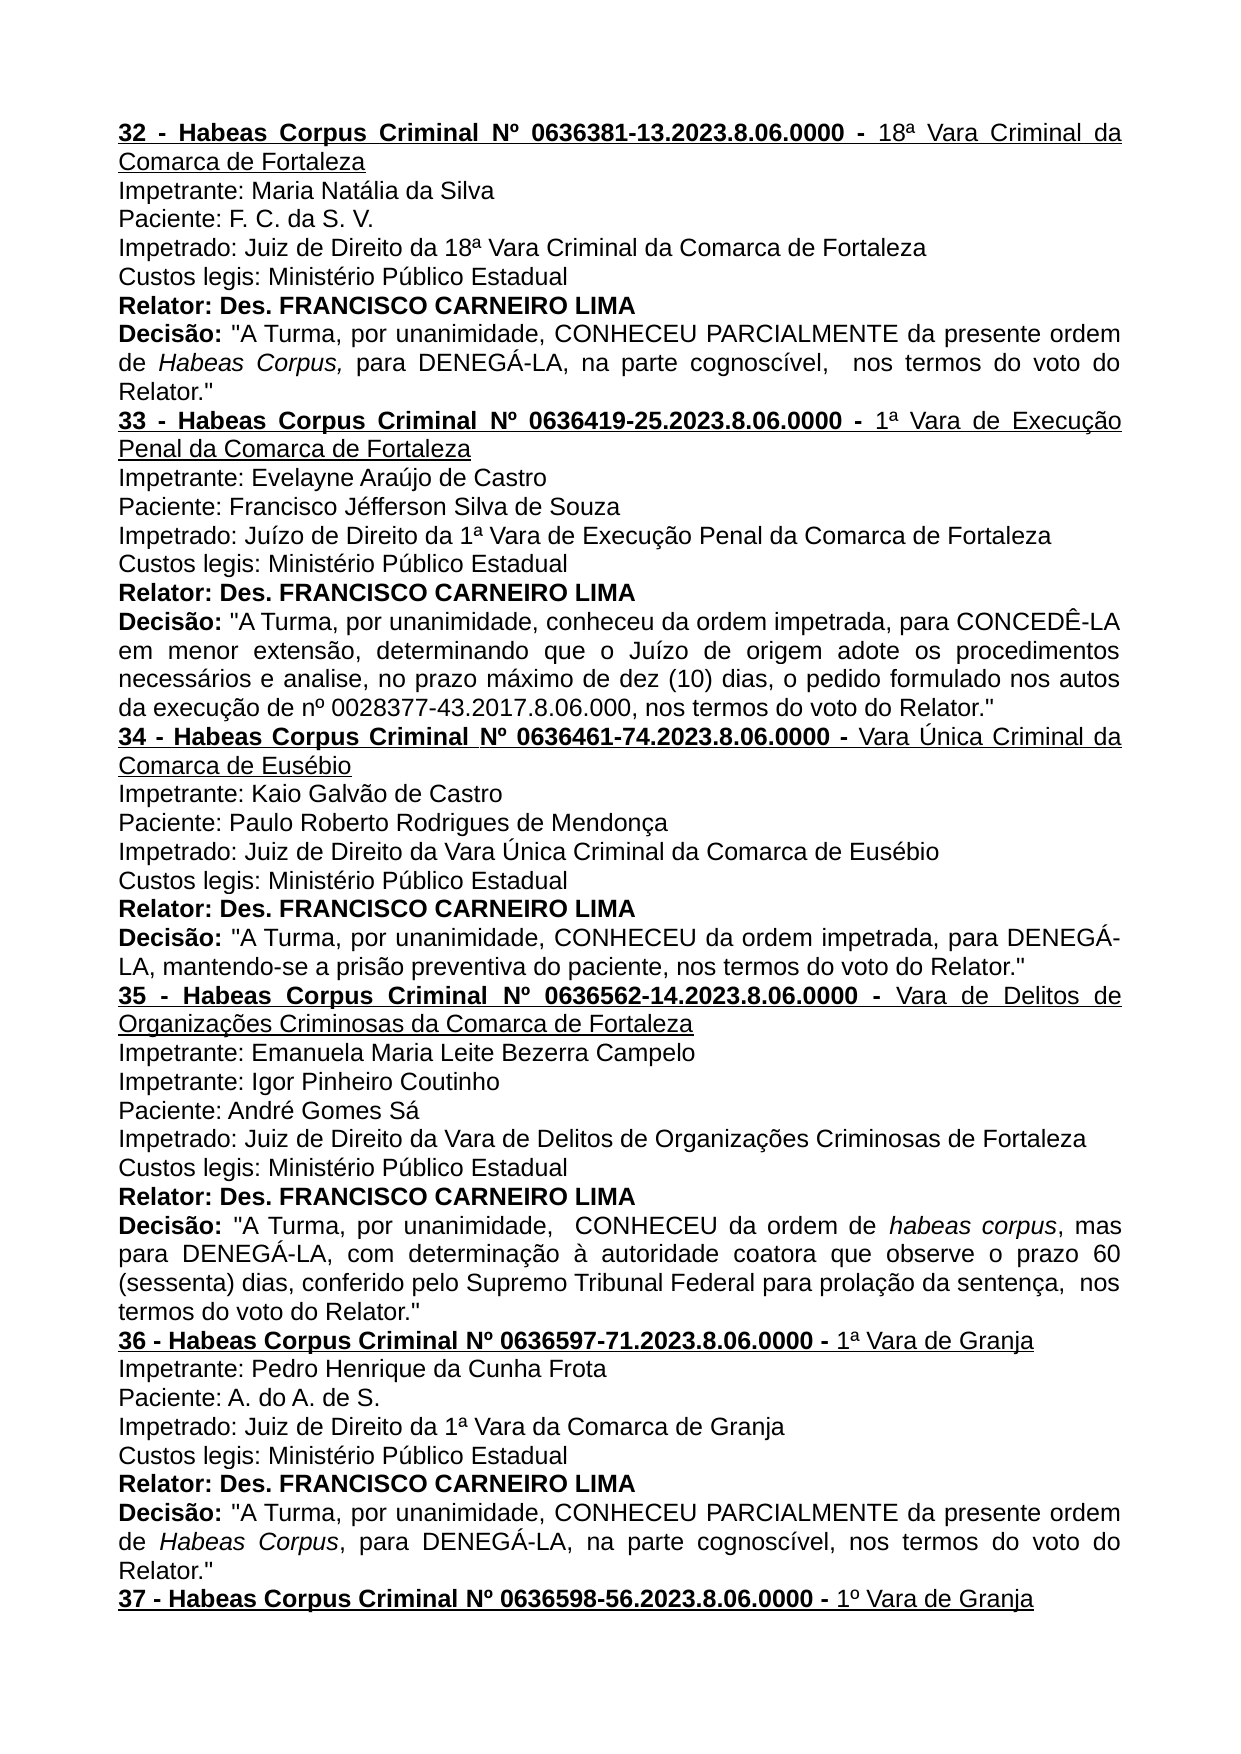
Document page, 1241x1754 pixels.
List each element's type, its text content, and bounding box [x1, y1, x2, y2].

text Decisão: "A Turma, por unanimidade, conheceu da ordem impetrada, para CONCEDÊ-LA em menor extensão, determinando que o Juízo de origem adote os procedimentos necessários e analise, no prazo máximo de dez (10) dias, o pedido formulado nos autos da execução de nº 0028377-43.2017.8.06.000, nos termos do voto do Relator." [118, 607, 1122, 722]
text Paciente: André Gomes Sá [118, 1096, 1122, 1124]
text 32 - Habeas Corpus Criminal Nº 0636381-13.2023.8.06.0000 - 18ª Vara Criminal da [118, 118, 1122, 143]
text Relator: Des. FRANCISCO CARNEIRO LIMA [118, 894, 1122, 923]
text Paciente: A. do A. de S. [118, 1383, 1122, 1412]
text Penal da Comarca de Fortaleza [118, 432, 1122, 463]
text Relator: Des. FRANCISCO CARNEIRO LIMA [118, 578, 1122, 607]
text Impetrado: Juízo de Direito da 1ª Vara de Execução Penal da Comarca de Fortaleza [118, 521, 1122, 549]
text 33 - Habeas Corpus Criminal Nº 0636419-25.2023.8.06.0000 - 1ª Vara de Execução [118, 406, 1122, 431]
text Paciente: Francisco Jéfferson Silva de Souza [118, 492, 1122, 521]
text Decisão: "A Turma, por unanimidade, CONHECEU PARCIALMENTE da presente ordem de Habeas Corpus, para DENEGÁ-LA, na parte cognoscível, nos termos do voto do Relator." [118, 319, 1122, 406]
text Decisão: "A Turma, por unanimidade, CONHECEU da ordem impetrada, para DENEGÁ-LA, mantendo-se a prisão preventiva do paciente, nos termos do voto do Relator." [118, 923, 1122, 981]
text Paciente: F. C. da S. V. [118, 204, 1122, 233]
text Custos legis: Ministério Público Estadual [118, 866, 1122, 894]
text Impetrante: Pedro Henrique da Cunha Frota [118, 1354, 1122, 1383]
text Impetrante: Igor Pinheiro Coutinho [118, 1067, 1122, 1096]
text Relator: Des. FRANCISCO CARNEIRO LIMA [118, 1182, 1122, 1211]
text Custos legis: Ministério Público Estadual [118, 1441, 1122, 1469]
text 34 - Habeas Corpus Criminal Nº 0636461-74.2023.8.06.0000 - Vara Única Criminal da [118, 722, 1122, 747]
text Custos legis: Ministério Público Estadual [118, 262, 1122, 291]
text Impetrante: Maria Natália da Silva [118, 176, 1122, 204]
text 35 - Habeas Corpus Criminal Nº 0636562-14.2023.8.06.0000 - Vara de Delitos de [118, 981, 1122, 1006]
text Organizações Criminosas da Comarca de Fortaleza [118, 1007, 1122, 1038]
text Impetrante: Kaio Galvão de Castro [118, 779, 1122, 808]
text Decisão: "A Turma, por unanimidade, CONHECEU PARCIALMENTE da presente ordem de Habeas Corpus, para DENEGÁ-LA, na parte cognoscível, nos termos do voto do Relator." [118, 1498, 1122, 1584]
text Relator: Des. FRANCISCO CARNEIRO LIMA [118, 291, 1122, 319]
text Custos legis: Ministério Público Estadual [118, 1153, 1122, 1182]
text Decisão: "A Turma, por unanimidade, CONHECEU da ordem de habeas corpus, mas para DENEGÁ-LA, com determinação à autoridade coatora que observe o prazo 60 (sessenta) dias, conferido pelo Supremo Tribunal Federal para prolação da sentença, nos termos do voto do Relator." [118, 1211, 1122, 1326]
text Impetrado: Juiz de Direito da Vara Única Criminal da Comarca de Eusébio [118, 837, 1122, 866]
text Impetrado: Juiz de Direito da 18ª Vara Criminal da Comarca de Fortaleza [118, 233, 1122, 262]
text Impetrante: Emanuela Maria Leite Bezerra Campelo [118, 1038, 1122, 1067]
text Custos legis: Ministério Público Estadual [118, 549, 1122, 578]
text Comarca de Fortaleza [118, 144, 1122, 176]
text Relator: Des. FRANCISCO CARNEIRO LIMA [118, 1469, 1122, 1498]
text Comarca de Eusébio [118, 748, 1122, 779]
text 37 - Habeas Corpus Criminal Nº 0636598-56.2023.8.06.0000 - 1º Vara de Granja [118, 1584, 1122, 1613]
text Impetrado: Juiz de Direito da 1ª Vara da Comarca de Granja [118, 1412, 1122, 1441]
text Paciente: Paulo Roberto Rodrigues de Mendonça [118, 808, 1122, 837]
text 36 - Habeas Corpus Criminal Nº 0636597-71.2023.8.06.0000 - 1ª Vara de Granja [118, 1326, 1122, 1354]
text Impetrado: Juiz de Direito da Vara de Delitos de Organizações Criminosas de Fortaleza [118, 1124, 1122, 1153]
text Impetrante: Evelayne Araújo de Castro [118, 463, 1122, 492]
